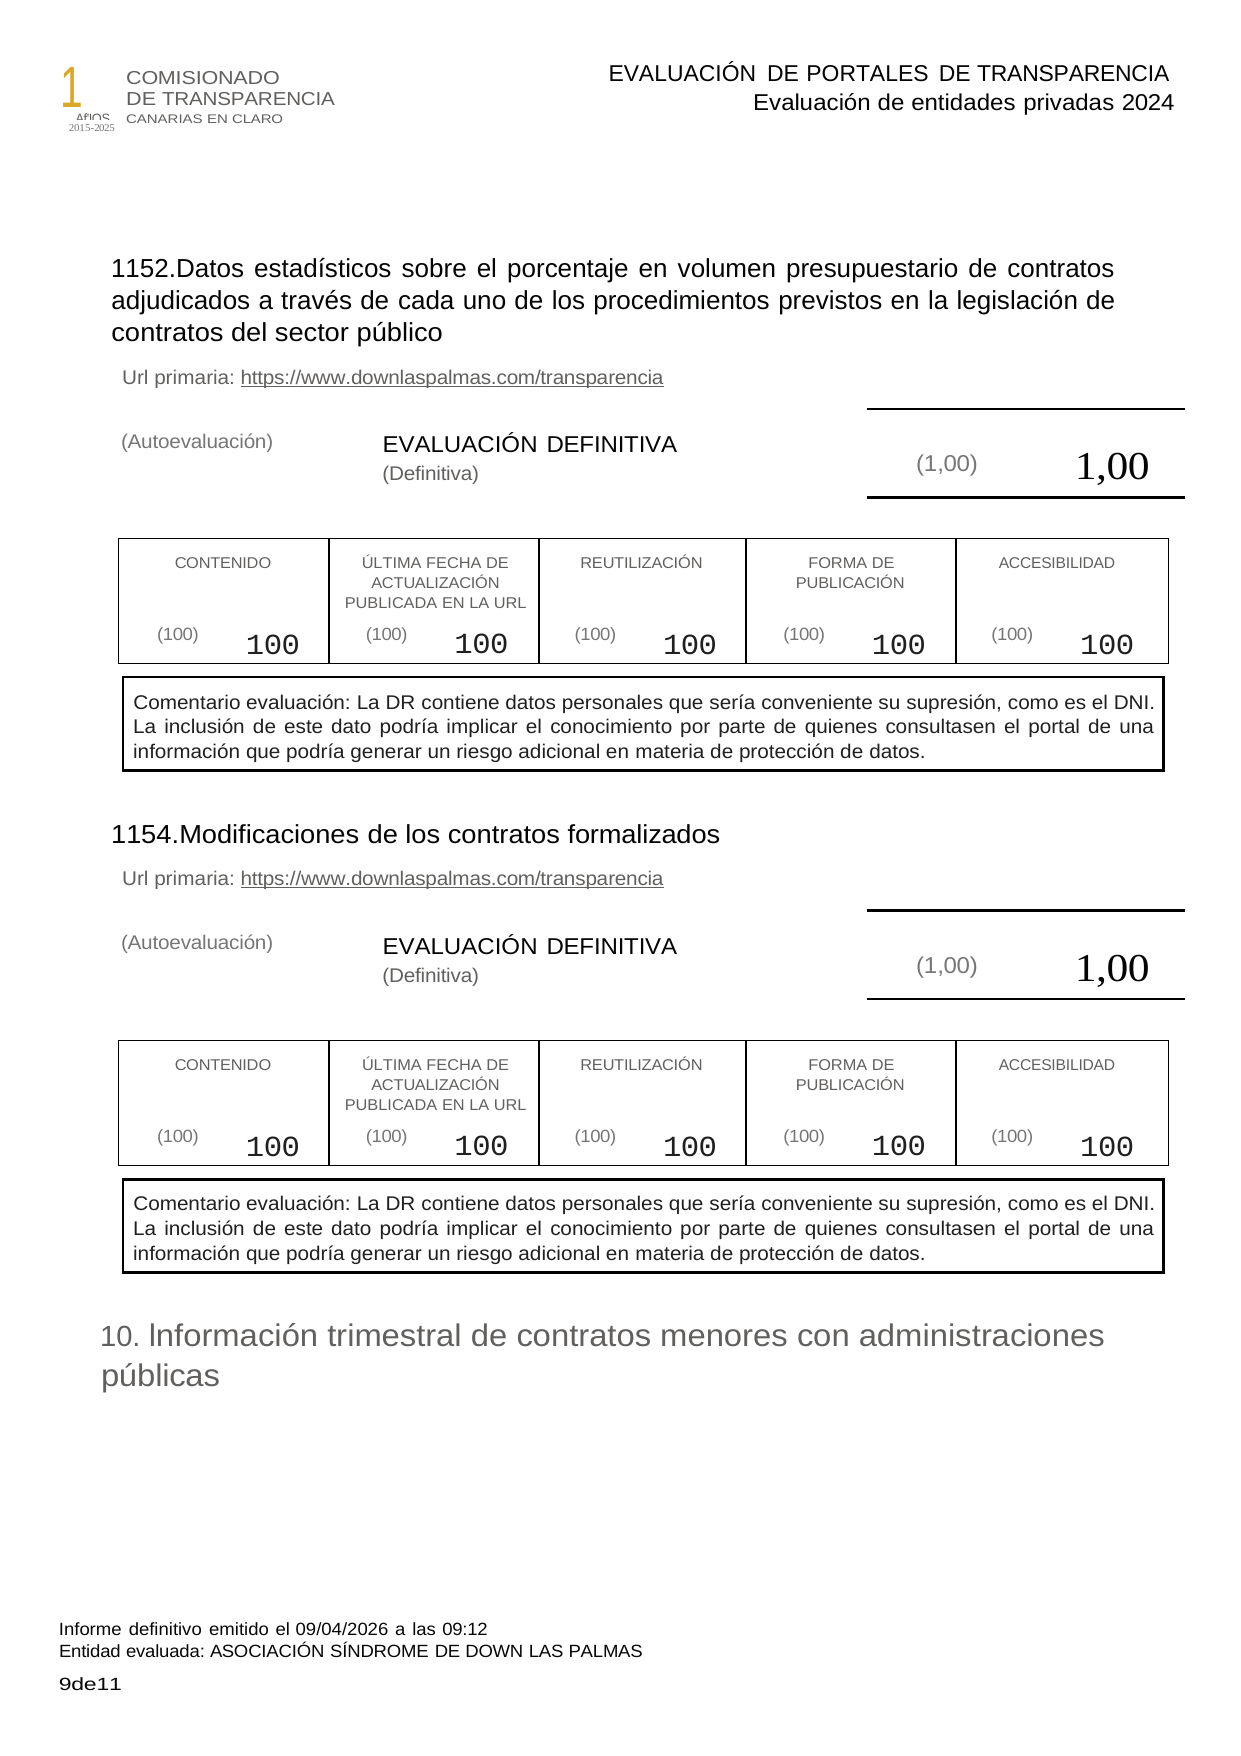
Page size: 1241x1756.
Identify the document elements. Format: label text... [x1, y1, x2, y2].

text 1,00 [1074, 946, 1152, 990]
text Url primaria: https://www.downlaspalmas.com/transparencia [122, 366, 1199, 388]
text Comentario evaluación: La DR contiene datos personales que sería conveniente su supresión, como es el DNI. La inclusión de este dato podría implicar el conocimiento por parte de quienes consultasen el portal de una información que podría generar un riesgo adicional en materia de protección de datos. [133, 1192, 1155, 1264]
table_header CONTENIDO (100) 100 [119, 1041, 328, 1165]
table_header ÚLTIMA FECHA DE ACTUALIZACIÓN PUBLICADA EN LA URL (100) 100 [330, 1041, 538, 1165]
text Url primaria: https://www.downlaspalmas.com/transparencia [122, 867, 1199, 890]
text (Definitiva) (1,00) [382, 457, 1074, 487]
text (Autoevaluación) EVALUACIÓN DEFINITIVA [121, 936, 1199, 959]
table_header REUTILIZACIÓN (100) 100 [540, 539, 745, 663]
table_header ACCESIBILIDAD (100) 100 [957, 1041, 1168, 1165]
table_header FORMA DE PUBLICACIÓN (100) 100 [747, 539, 955, 663]
subtitle 1152.Datos estadísticos sobre el porcentaje en volumen presupuestario de contratos adjudicados a través de cada uno de los procedimientos previstos en la legislación de contratos del sector público [111, 253, 1116, 347]
table_header REUTILIZACIÓN (100) 100 [540, 1041, 745, 1165]
table_header ACCESIBILIDAD (100) 100 [957, 539, 1168, 663]
text (Autoevaluación) EVALUACIÓN DEFINITIVA [121, 434, 1199, 457]
table_header CONTENIDO (100) 100 [119, 539, 328, 663]
table_header ÚLTIMA FECHA DE ACTUALIZACIÓN PUBLICADA EN LA URL (100) 100 [330, 539, 538, 663]
table_header FORMA DE PUBLICACIÓN (100) 100 [747, 1041, 955, 1165]
text 1,00 [1074, 444, 1152, 488]
subtitle 1154.Modificaciones de los contratos formalizados [111, 819, 1199, 849]
text [1152, 959, 1199, 989]
list lnformación trimestral de contratos menores con administraciones públicas [100, 1317, 1130, 1393]
text Comentario evaluación: La DR contiene datos personales que sería conveniente su supresión, como es el DNI. La inclusión de este dato podría implicar el conocimiento por parte de quienes consultasen el portal de una información que podría generar un riesgo adicional en materia de protección de datos. [133, 691, 1155, 763]
text [1152, 457, 1199, 487]
text (Definitiva) (1,00) [382, 959, 1074, 989]
